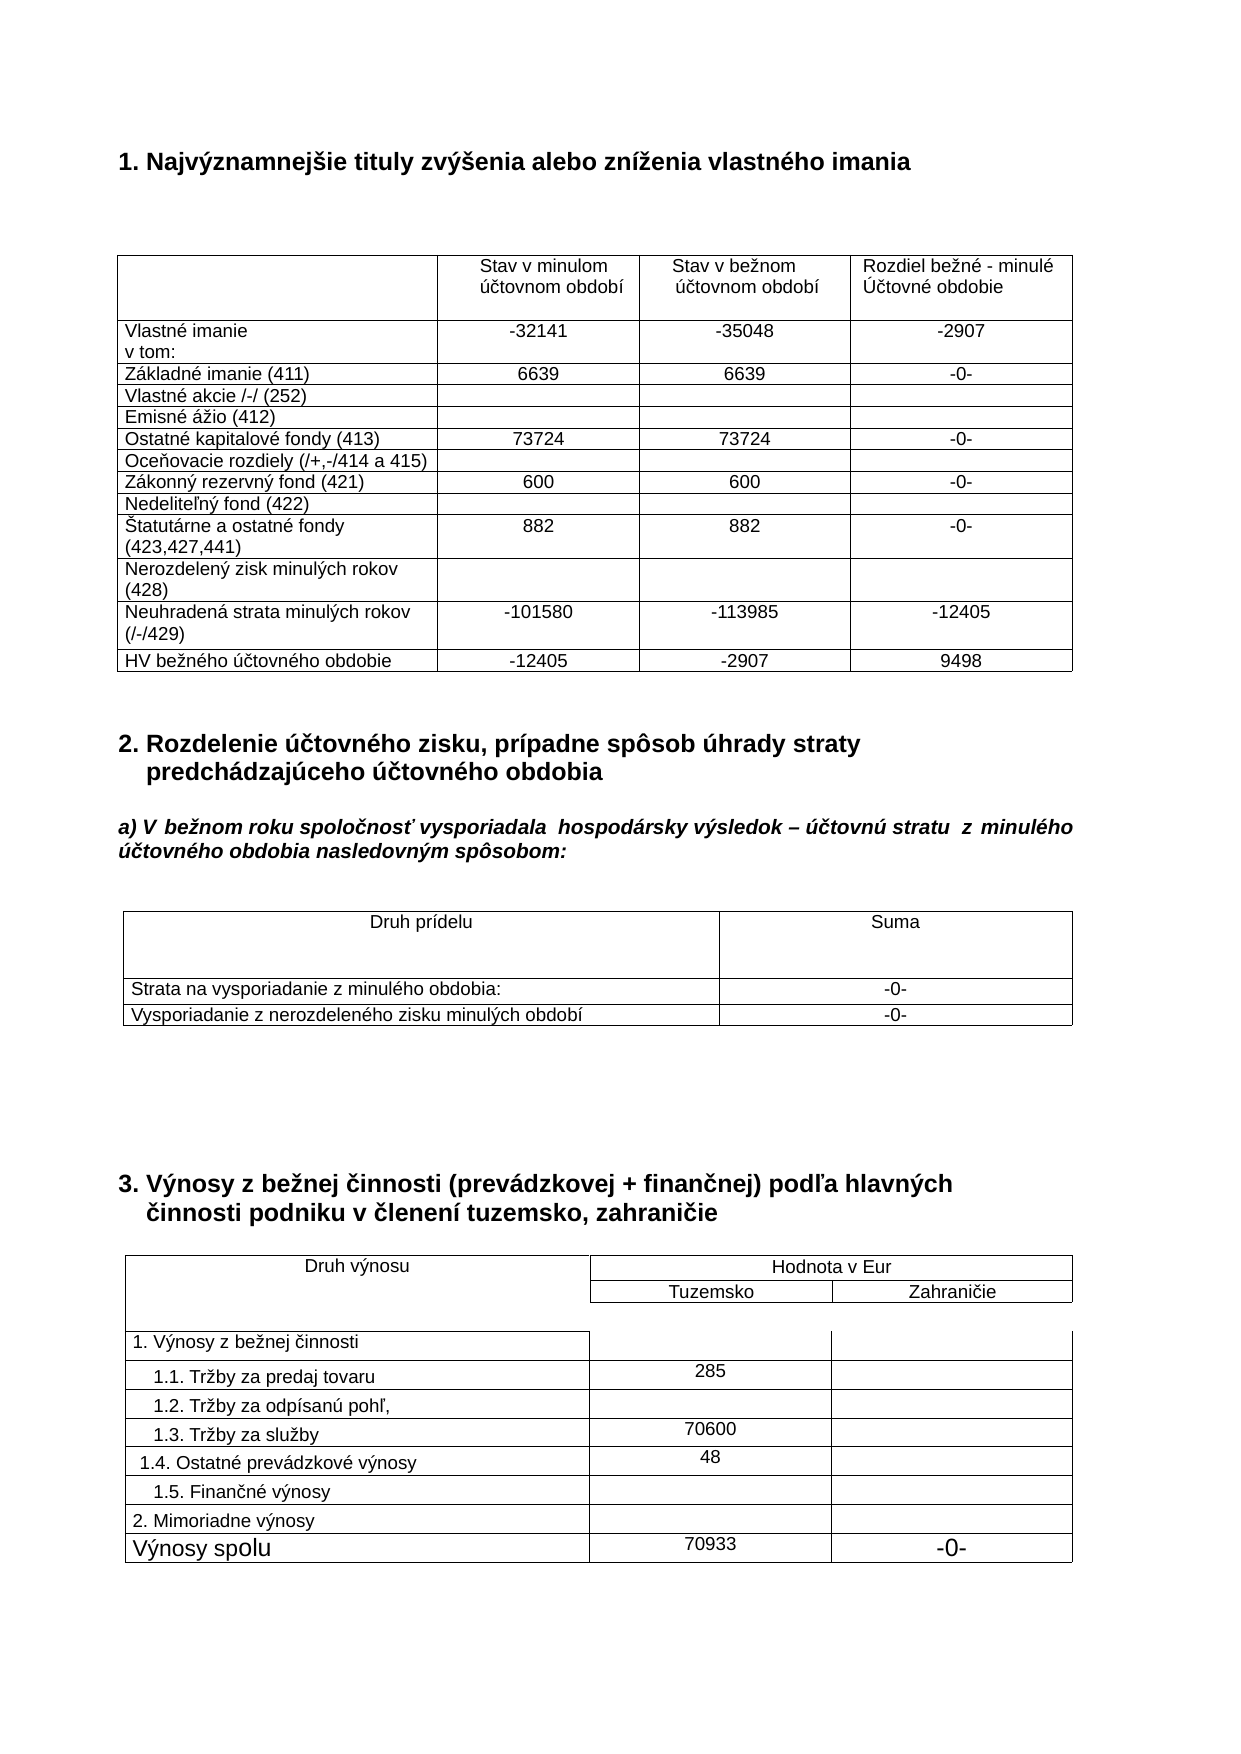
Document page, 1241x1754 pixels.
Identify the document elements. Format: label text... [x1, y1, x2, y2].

table_header [589, 1255, 1072, 1331]
table_cell Vysporiadanie z nerozdeleného zisku minulých období [124, 1005, 719, 1025]
table_cell 48 [590, 1447, 831, 1475]
table_cell Neuhradená strata minulých rokov (/-/429) [118, 602, 437, 649]
table_cell -0- [851, 429, 1072, 449]
table_cell Nedeliteľný fond (422) [118, 494, 437, 514]
table_cell 285 [590, 1361, 831, 1388]
table_cell [438, 385, 639, 406]
table_cell [640, 407, 850, 428]
table_cell -0- [851, 472, 1072, 493]
table_cell -12405 [438, 650, 639, 671]
table_cell [438, 407, 639, 428]
table_cell 70933 [590, 1534, 831, 1562]
table_cell 9498 [851, 650, 1072, 671]
table_cell -2907 [640, 650, 850, 671]
table_cell 6639 [438, 364, 639, 384]
table_cell [640, 450, 850, 471]
table_cell 882 [640, 515, 850, 558]
table_cell Oceňovacie rozdiely (/+,-/414 a 415) [118, 450, 437, 471]
table_cell Výnosy spolu [126, 1534, 589, 1562]
table_cell Tuzemsko [591, 1281, 832, 1302]
table_cell [590, 1390, 831, 1417]
table_cell -2907 [851, 321, 1072, 363]
table_cell -12405 [851, 602, 1072, 649]
table_header Suma [720, 912, 1072, 978]
table_cell 73724 [438, 429, 639, 449]
table_cell 73724 [640, 429, 850, 449]
table_cell 2. Mimoriadne výnosy [126, 1505, 589, 1533]
text 3. Výnosy z bežnej činnosti (prevádzkovej + finančnej) podľa hlavných [118, 1169, 1122, 1198]
table_header Druh výnosu [126, 1256, 589, 1331]
table_cell -0- [851, 515, 1072, 558]
table_cell Základné imanie (411) [118, 364, 437, 384]
table_header Druh prídelu [124, 912, 719, 978]
table_cell 1.1. Tržby za predaj tovaru [126, 1361, 589, 1388]
table_cell [832, 1447, 1072, 1475]
table_cell [590, 1331, 831, 1360]
table_cell 1.5. Finančné výnosy [126, 1476, 589, 1504]
table_cell Štatutárne a ostatné fondy (423,427,441) [118, 515, 437, 558]
table_cell Vlastné akcie /-/ (252) [118, 385, 437, 406]
table_cell [590, 1476, 831, 1504]
table_cell -35048 [640, 321, 850, 363]
table_cell -101580 [438, 602, 639, 649]
table_cell [832, 1390, 1072, 1417]
table_cell [851, 407, 1072, 428]
table_cell [640, 559, 850, 601]
table_cell 600 [640, 472, 850, 493]
table_cell -0- [851, 364, 1072, 384]
table_cell [832, 1505, 1072, 1533]
text predchádzajúceho účtovného obdobia [118, 757, 1122, 786]
table_cell [832, 1419, 1072, 1446]
table_cell [851, 559, 1072, 601]
table_cell [851, 385, 1072, 406]
table_cell 6639 [640, 364, 850, 384]
table_cell Vlastné imanie v tom: [118, 321, 437, 363]
text činnosti podniku v členení tuzemsko, zahraničie [118, 1198, 1122, 1226]
table_cell Strata na vysporiadanie z minulého obdobia: [124, 979, 719, 1003]
table_cell 70600 [590, 1419, 831, 1446]
table_cell [640, 385, 850, 406]
table_header [118, 256, 437, 319]
table_cell -0- [720, 1005, 1072, 1025]
table_cell Ostatné kapitalové fondy (413) [118, 429, 437, 449]
table_cell Nerozdelený zisk minulých rokov (428) [118, 559, 437, 601]
table_cell [851, 450, 1072, 471]
table_cell -32141 [438, 321, 639, 363]
table_cell 1.2. Tržby za odpísanú pohľ, [126, 1390, 589, 1417]
table_cell [851, 494, 1072, 514]
table_cell HV bežného účtovného obdobie [118, 650, 437, 671]
table_cell 600 [438, 472, 639, 493]
table_header Stav v bežnom účtovnom období [640, 256, 850, 319]
table_cell -113985 [640, 602, 850, 649]
table_cell [640, 494, 850, 514]
table_cell 882 [438, 515, 639, 558]
table_cell [438, 559, 639, 601]
table_header Stav v minulom účtovnom období [438, 256, 639, 319]
table_cell Zahraničie [833, 1281, 1072, 1302]
table_cell [832, 1331, 1072, 1360]
table_header Rozdiel bežné - minulé Účtovné obdobie [851, 256, 1072, 319]
table_cell 1.3. Tržby za služby [126, 1419, 589, 1446]
table_cell [438, 450, 639, 471]
table_cell -0- [832, 1534, 1072, 1562]
table_header Hodnota v Eur [591, 1256, 1072, 1280]
text a) V bežnom roku spoločnosť vysporiadala hospodársky výsledok – účtovnú stratu z minulého účtovného obdobia nasledovným spôsobom: [118, 815, 1122, 863]
table_cell Emisné ážio (412) [118, 407, 437, 428]
text 1. Najvýznamnejšie tituly zvýšenia alebo zníženia vlastného imania [118, 147, 1122, 176]
table_cell [832, 1476, 1072, 1504]
table_cell Zákonný rezervný fond (421) [118, 472, 437, 493]
table_cell [832, 1361, 1072, 1388]
table_cell 1. Výnosy z bežnej činnosti [126, 1332, 589, 1360]
table_cell [438, 494, 639, 514]
text 2. Rozdelenie účtovného zisku, prípadne spôsob úhrady straty [118, 729, 1122, 757]
table_cell 1.4. Ostatné prevádzkové výnosy [126, 1447, 589, 1475]
table_cell [590, 1505, 831, 1533]
table_cell -0- [720, 979, 1072, 1003]
